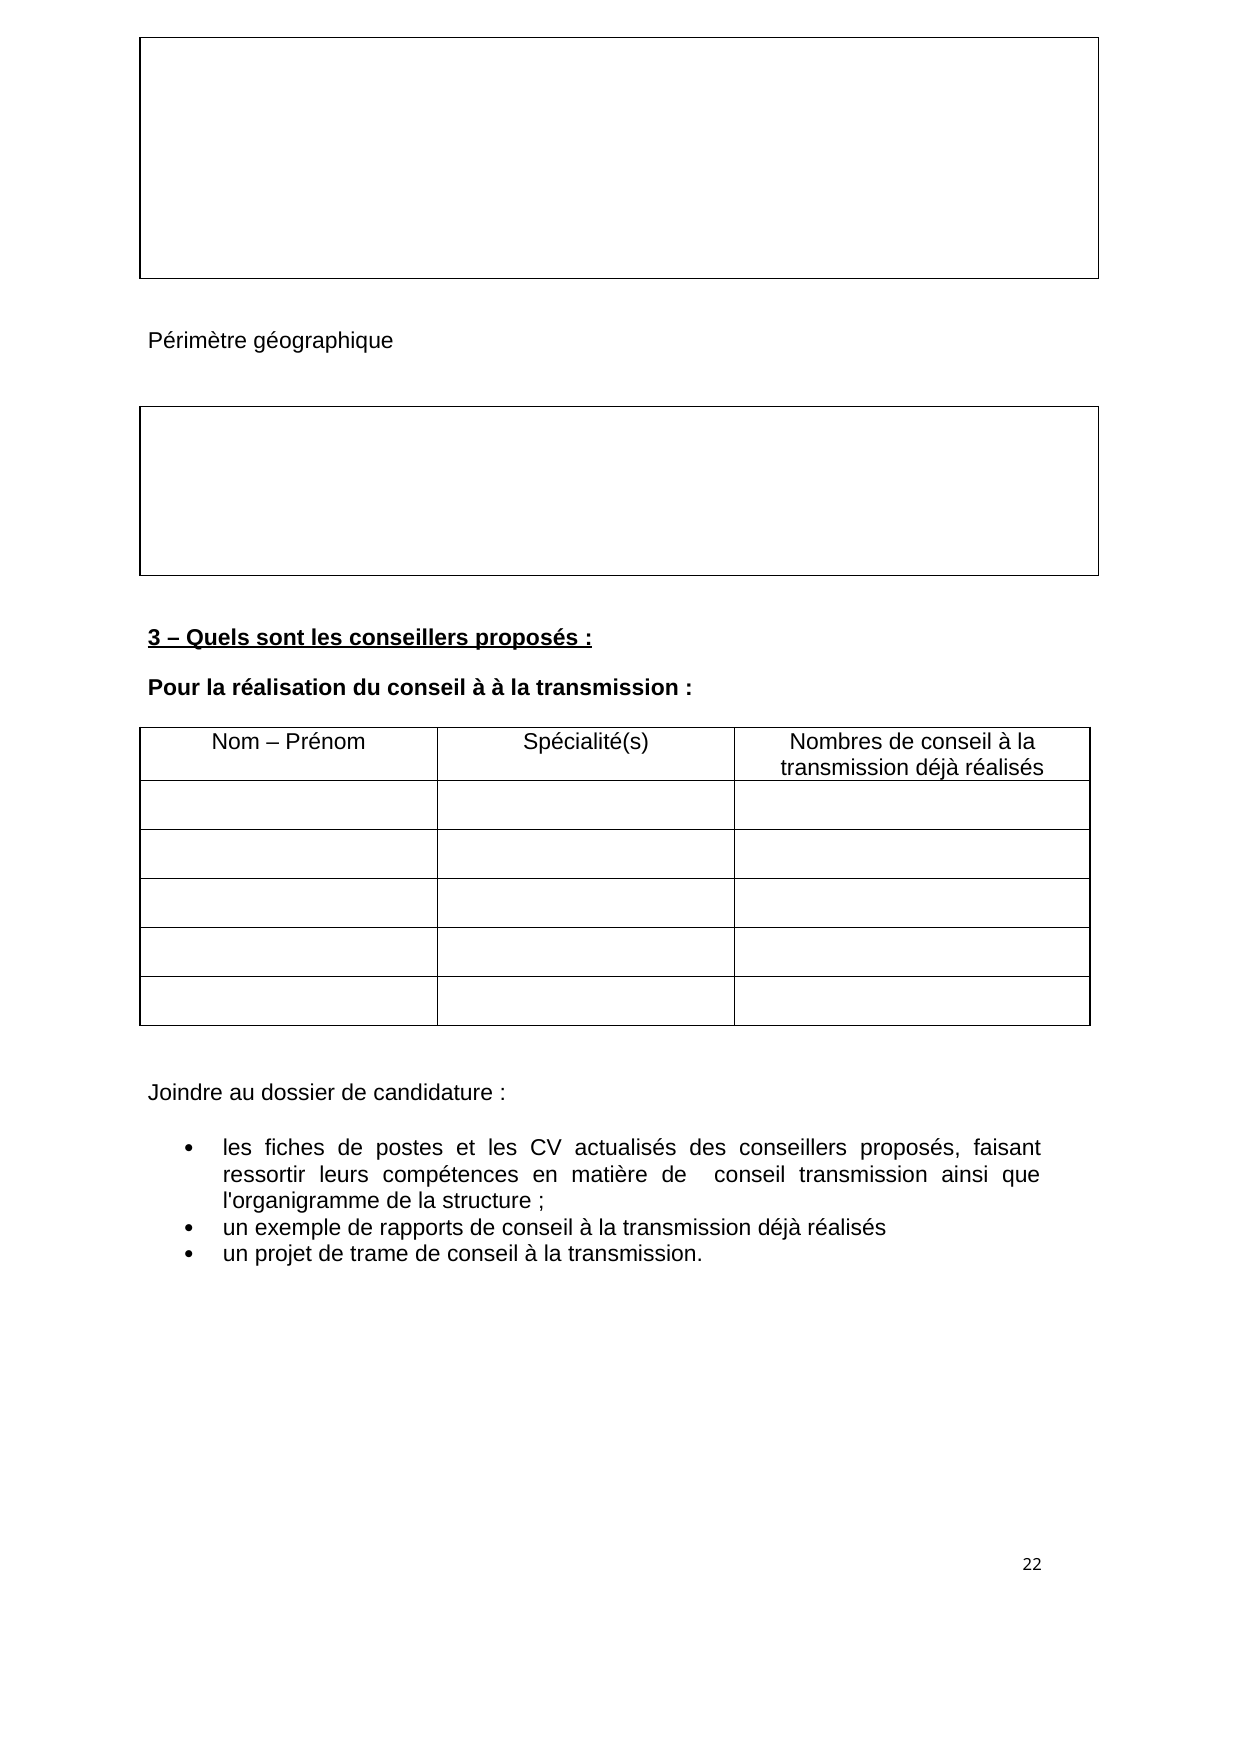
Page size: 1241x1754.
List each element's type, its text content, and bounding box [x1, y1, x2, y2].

text Périmètre géographique [148, 327, 1042, 353]
table_cell [735, 830, 1089, 878]
table_cell [438, 830, 734, 878]
table_cell [141, 781, 437, 829]
table_cell [438, 781, 734, 829]
table_cell [141, 977, 437, 1025]
table_cell [438, 928, 734, 976]
table_cell [438, 977, 734, 1025]
table_header [141, 407, 1098, 574]
table_cell [735, 879, 1089, 927]
table_cell [735, 928, 1089, 976]
table_cell [735, 977, 1089, 1025]
text Joindre au dossier de candidature : [148, 1079, 1042, 1105]
text Pour la réalisation du conseil à à la transmission : [148, 674, 1042, 700]
list un projet de trame de conseil à la transmission. [185, 1240, 1042, 1266]
table_cell [141, 879, 437, 927]
text 3 – Quels sont les conseillers proposés : [148, 623, 1042, 650]
table_header [141, 38, 1098, 278]
list un exemple de rapports de conseil à la transmission déjà réalisés [185, 1213, 1042, 1240]
table_cell [735, 781, 1089, 829]
table_header Nombres de conseil à la transmission déjà réalisés [735, 728, 1089, 780]
table_header Nom – Prénom [141, 728, 437, 780]
table_cell [141, 928, 437, 976]
table_header Spécialité(s) [438, 728, 734, 780]
table_cell [438, 879, 734, 927]
table_cell [141, 830, 437, 878]
list les fiches de postes et les CV actualisés des conseillers proposés, faisant ressortir leurs compétences en matière de conseil transmission ainsi que l'organigramme de la structure ; [185, 1134, 1042, 1213]
